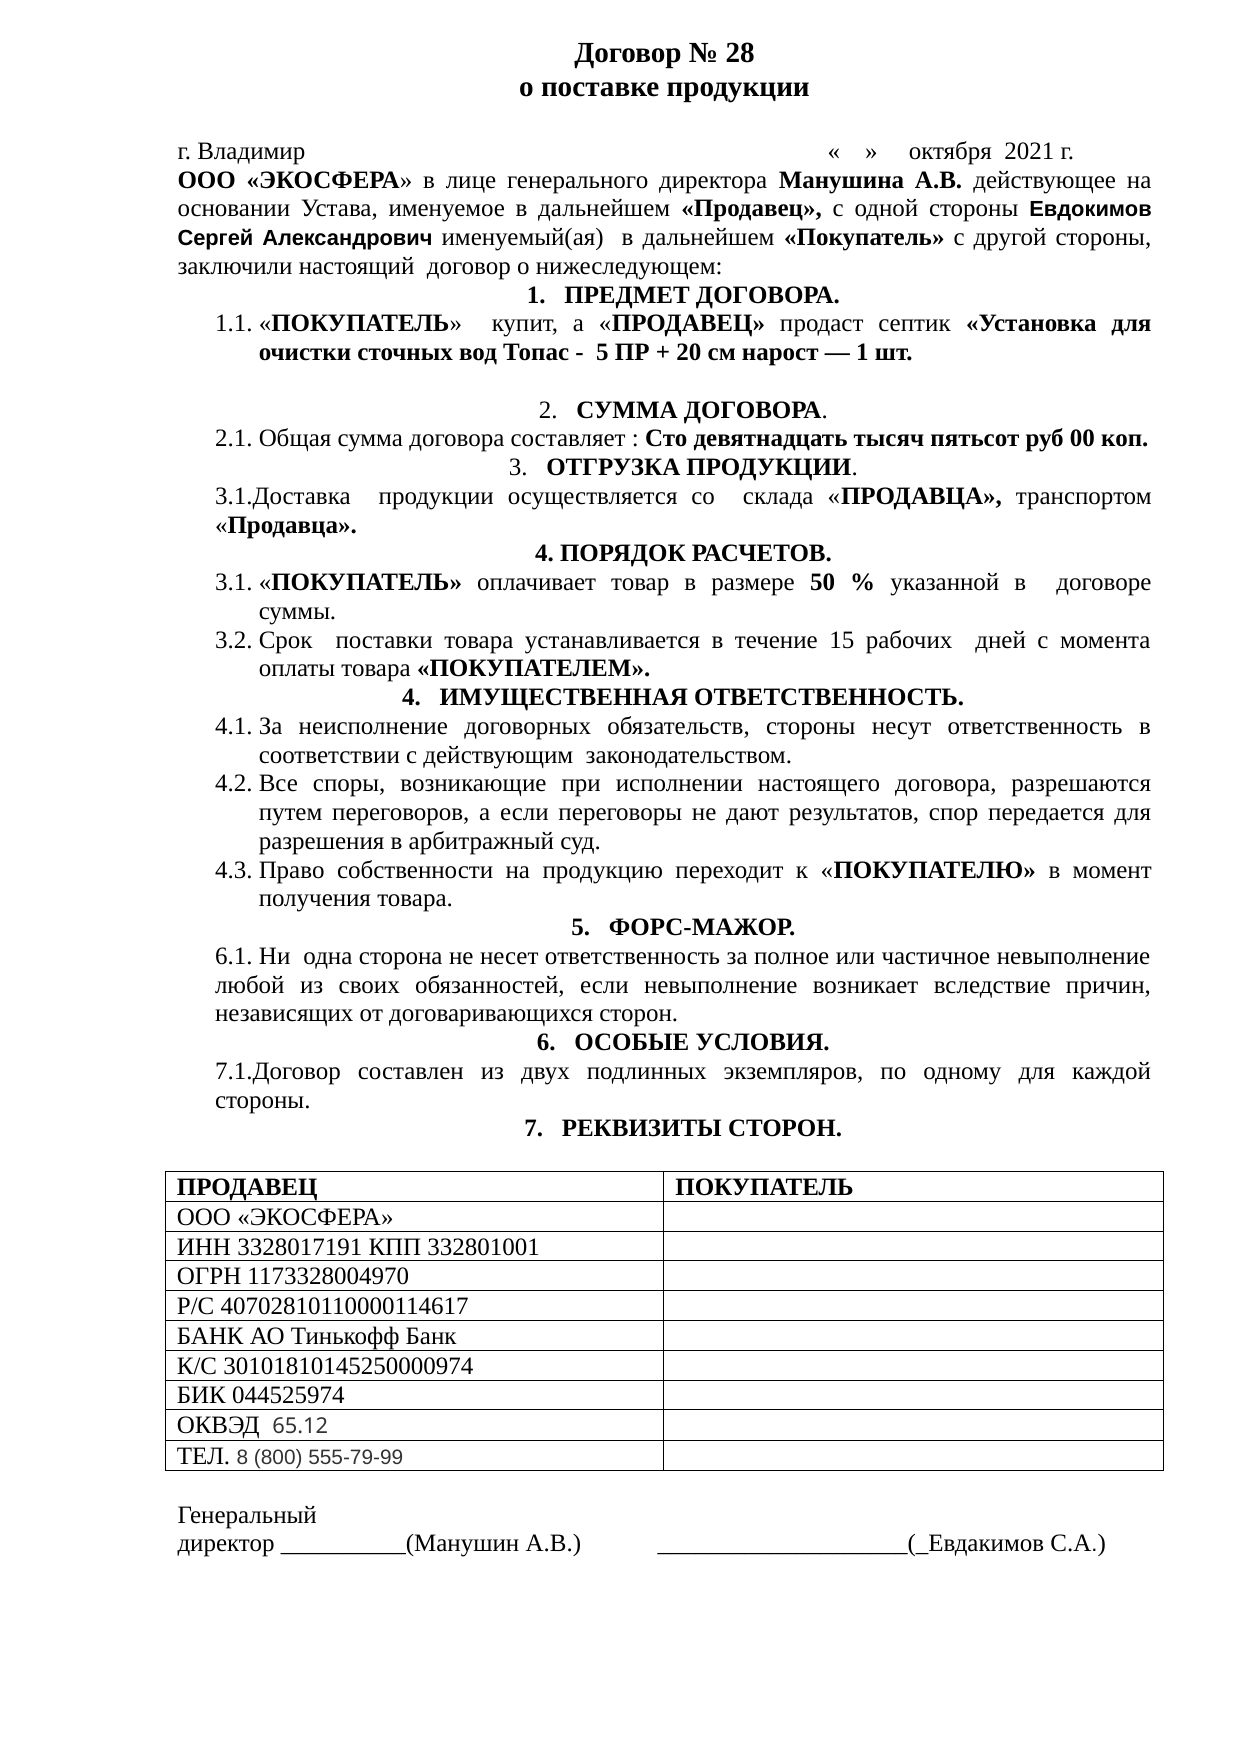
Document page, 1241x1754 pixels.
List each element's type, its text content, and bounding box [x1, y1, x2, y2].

table_header ПРОДАВЕЦ [166, 1172, 663, 1201]
table_cell [664, 1232, 1163, 1260]
list Срок поставки товара устанавливается в течение 15 рабочих дней с момента оплаты товара «ПОКУПАТЕЛЕМ». [215, 625, 1152, 682]
text о поставке продукции [177, 69, 1152, 102]
list ОСОБЫЕ УСЛОВИЯ. [215, 1027, 1152, 1056]
table_cell [664, 1441, 1163, 1470]
text директор __________(Манушин А.В.) ____________________(_Евдакимов С.А.) [177, 1528, 1152, 1557]
table_cell [664, 1381, 1163, 1409]
list ПРЕДМЕТ ДОГОВОРА. [215, 280, 1152, 308]
table_cell ООО «ЭКОСФЕРА» [166, 1202, 663, 1231]
table_cell [664, 1202, 1163, 1231]
list ИМУЩЕСТВЕННАЯ ОТВЕТСТВЕННОСТЬ. [215, 682, 1152, 711]
list За неисполнение договорных обязательств, стороны несут ответственность в соответствии с действующим законодательством. [215, 711, 1152, 768]
table_cell [664, 1410, 1163, 1440]
text 6.1. Ни одна сторона не несет ответственность за полное или частичное невыполнение любой из своих обязанностей, если невыполнение возникает вследствие причин, независящих от договаривающихся сторон. [215, 941, 1152, 1027]
text 3.1.Доставка продукции осуществляется со склада «ПРОДАВЦА», транспортом «Продавца». [215, 481, 1152, 538]
table_cell [664, 1321, 1163, 1350]
list СУММА ДОГОВОРА. [215, 395, 1152, 423]
table_cell [664, 1351, 1163, 1379]
text 4. ПОРЯДОК РАСЧЕТОВ. [215, 538, 1152, 567]
text 7.1.Договор составлен из двух подлинных экземпляров, по одному для каждой стороны. [215, 1056, 1152, 1113]
list ФОРС-МАЖОР. [215, 912, 1152, 941]
text Договор № 28 [177, 35, 1152, 69]
table_cell К/С 30101810145250000974 [166, 1351, 663, 1379]
list «ПОКУПАТЕЛЬ» купит, а «ПРОДАВЕЦ» продаст септик «Установка для очистки сточных вод Топас - 5 ПР + 20 см нарост — 1 шт. [215, 308, 1152, 366]
text Генеральный [177, 1500, 1152, 1528]
table_cell [664, 1261, 1163, 1290]
list Все споры, возникающие при исполнении настоящего договора, разрешаются путем переговоров, а если переговоры не дают результатов, спор передается для разрешения в арбитражный суд. [215, 768, 1152, 855]
table_cell БИК 044525974 [166, 1381, 663, 1409]
table_cell [664, 1291, 1163, 1320]
list «ПОКУПАТЕЛЬ» оплачивает товар в размере 50 % указанной в договоре суммы. [215, 567, 1152, 625]
table_cell ИНН 3328017191 КПП 332801001 [166, 1232, 663, 1260]
text г. Владимир « » октября 2021 г. [177, 136, 1152, 165]
list Право собственности на продукцию переходит к «ПОКУПАТЕЛЮ» в момент получения товара. [215, 855, 1152, 912]
table_cell Р/С 40702810110000114617 [166, 1291, 663, 1320]
text ООО «ЭКОСФЕРА» в лице генерального директора Манушина А.В. действующее на основании Устава, именуемое в дальнейшем «Продавец», с одной стороны Евдокимов Сергей Александрович именуемый(ая) в дальнейшем «Покупатель» с другой стороны, заключили настоящий договор о нижеследующем: [177, 165, 1152, 280]
table_cell ТЕЛ. 8 (800) 555-79-99 [166, 1441, 663, 1470]
table_cell ОГРН 1173328004970 [166, 1261, 663, 1290]
table_cell ОКВЭД 65.12 [166, 1410, 663, 1440]
table_cell БАНК АО Тинькофф Банк [166, 1321, 663, 1350]
list Общая сумма договора составляет : Сто девятнадцать тысяч пятьсот руб 00 коп. [215, 423, 1152, 452]
list РЕКВИЗИТЫ СТОРОН. [215, 1113, 1152, 1142]
list ОТГРУЗКА ПРОДУКЦИИ. [215, 452, 1152, 481]
table_header ПОКУПАТЕЛЬ [664, 1172, 1163, 1201]
